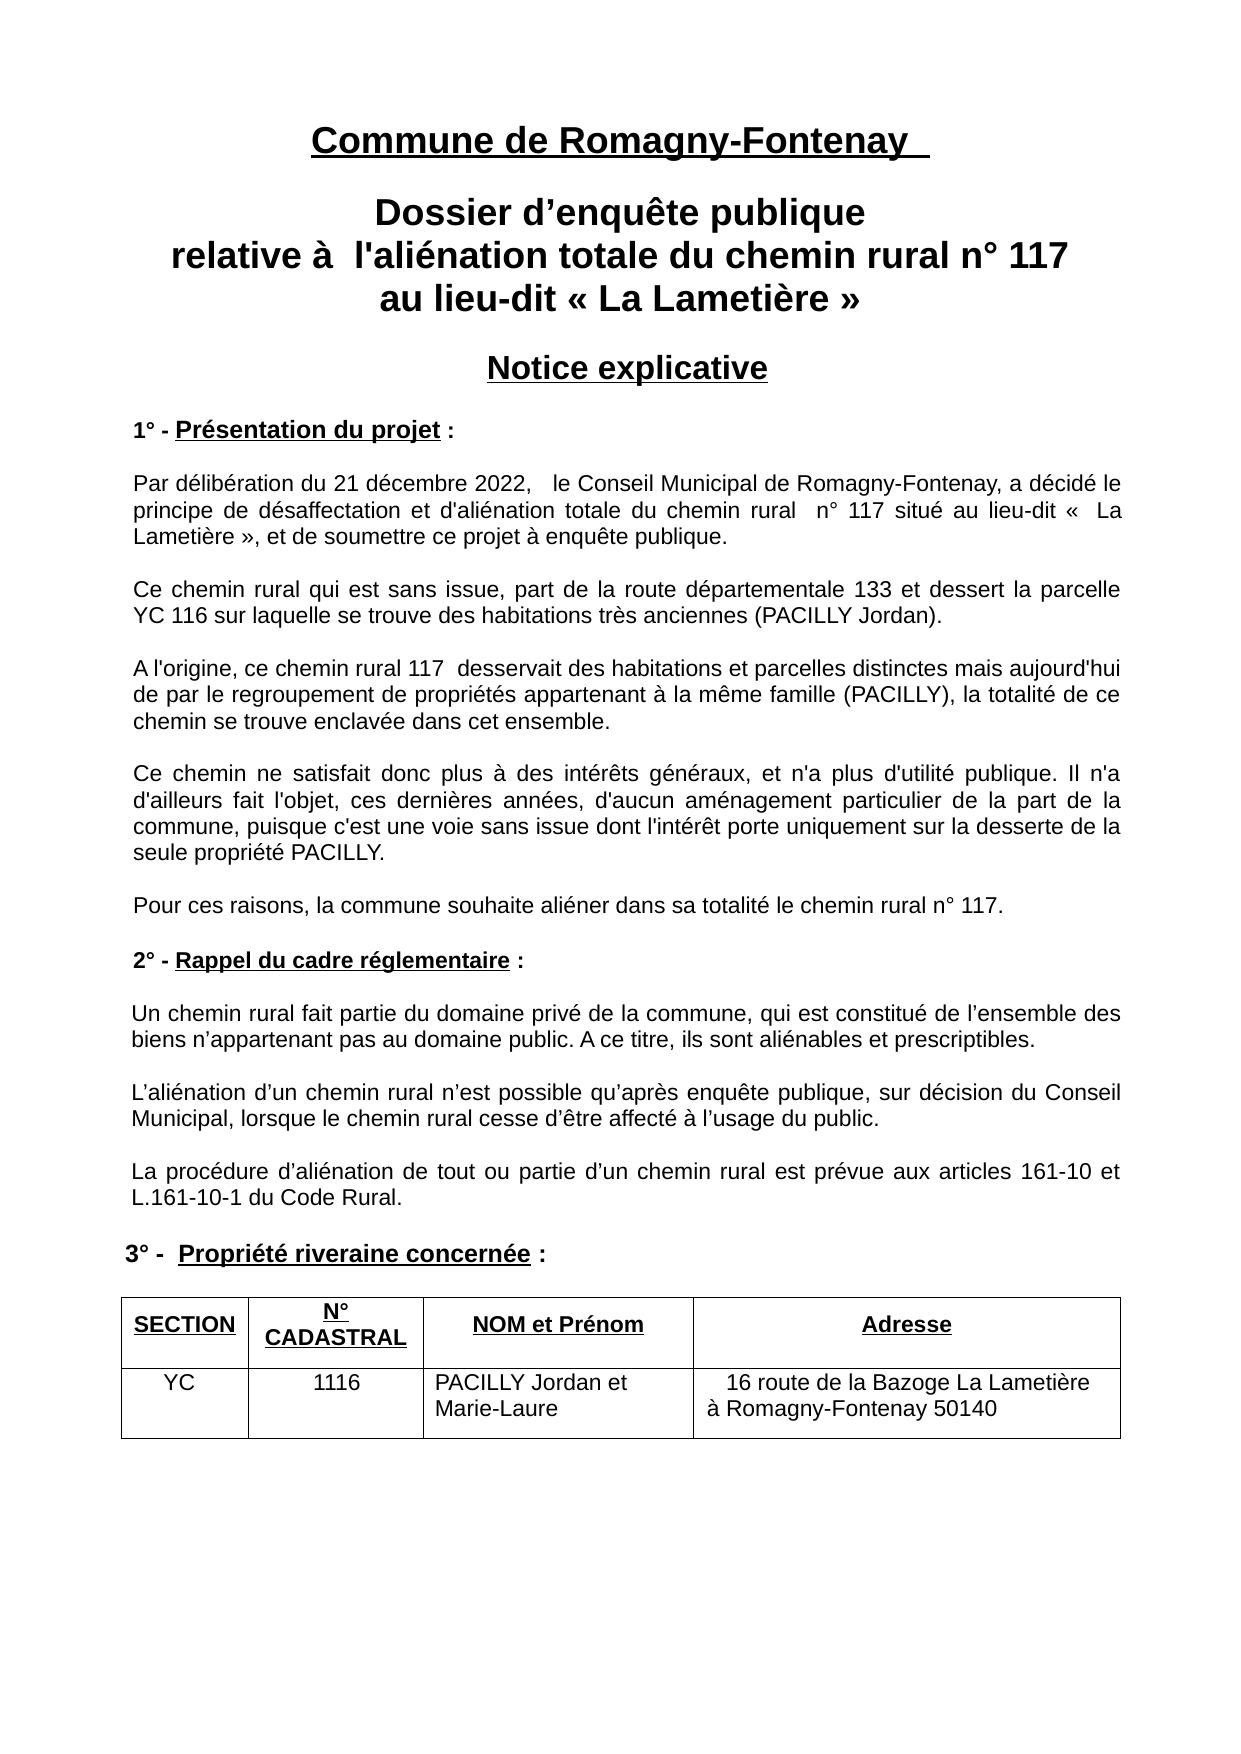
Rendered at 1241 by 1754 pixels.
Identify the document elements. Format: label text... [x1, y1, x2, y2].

table_cell 16 route de la Bazoge La Lametière à Romagny-Fontenay 50140 [694, 1369, 1120, 1438]
text au lieu-dit « La Lametière » [118, 276, 1122, 319]
table_header SECTION [122, 1298, 248, 1367]
text 3° - Propriété riveraine concernée : [118, 1239, 1122, 1268]
text Commune de Romagny-Fontenay [118, 118, 1122, 161]
text Par délibération du 21 décembre 2022, le Conseil Municipal de Romagny-Fontenay, a décidé le principe de désaffectation et d'aliénation totale du chemin rural n° 117 situé au lieu-dit « La Lametière », et de soumettre ce projet à enquête publique. [133, 470, 1122, 549]
text Pour ces raisons, la commune souhaite aliéner dans sa totalité le chemin rural n° 117. [133, 892, 1122, 918]
text La procédure d’aliénation de tout ou partie d’un chemin rural est prévue aux articles 161-10 et L.161-10-1 du Code Rural. [131, 1158, 1122, 1211]
table_header NOM et Prénom [424, 1298, 693, 1367]
text 1° - Présentation du projet : [133, 415, 1122, 444]
text A l'origine, ce chemin rural 117 desservait des habitations et parcelles distinctes mais aujourd'hui de par le regroupement de propriétés appartenant à la même famille (PACILLY), la totalité de ce chemin se trouve enclavée dans cet ensemble. [133, 655, 1122, 734]
text Ce chemin ne satisfait donc plus à des intérêts généraux, et n'a plus d'utilité publique. Il n'a d'ailleurs fait l'objet, ces dernières années, d'aucun aménagement particulier de la part de la commune, puisque c'est une voie sans issue dont l'intérêt porte uniquement sur la desserte de la seule propriété PACILLY. [133, 760, 1122, 866]
table_cell YC [122, 1369, 248, 1438]
text L’aliénation d’un chemin rural n’est possible qu’après enquête publique, sur décision du Conseil Municipal, lorsque le chemin rural cesse d’être affecté à l’usage du public. [131, 1079, 1122, 1132]
text relative à l'aliénation totale du chemin rural n° 117 [118, 233, 1122, 276]
text 2° - Rappel du cadre réglementaire : [133, 947, 1122, 973]
table_cell PACILLY Jordan et Marie-Laure [424, 1369, 693, 1438]
table_cell 1116 [249, 1369, 423, 1438]
text Notice explicative [133, 348, 1122, 387]
text Dossier d’enquête publique [118, 190, 1122, 233]
text Un chemin rural fait partie du domaine privé de la commune, qui est constitué de l’ensemble des biens n’appartenant pas au domaine public. A ce titre, ils sont aliénables et prescriptibles. [131, 1000, 1122, 1053]
text Ce chemin rural qui est sans issue, part de la route départementale 133 et dessert la parcelle YC 116 sur laquelle se trouve des habitations très anciennes (PACILLY Jordan). [133, 576, 1122, 628]
table_header N° CADASTRAL [249, 1298, 423, 1367]
table_header Adresse [694, 1298, 1120, 1367]
